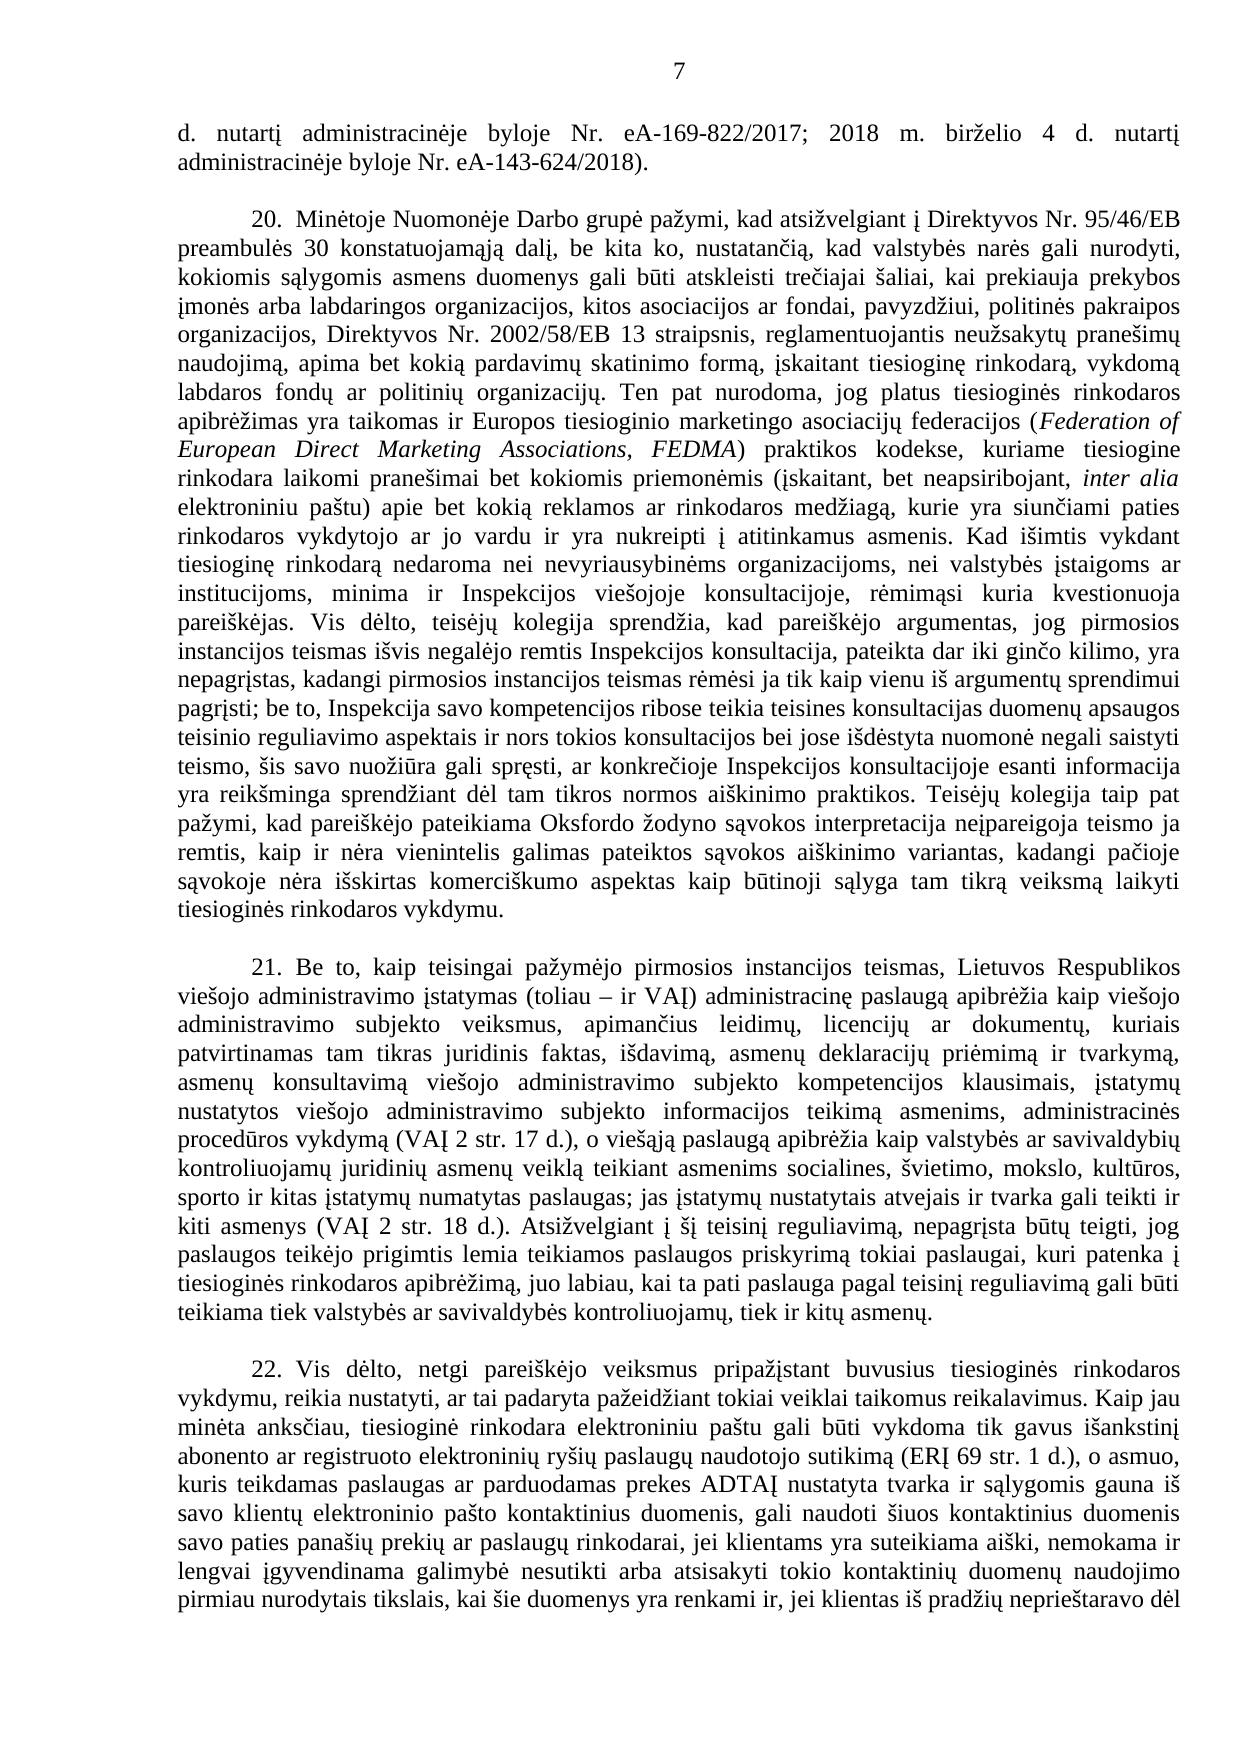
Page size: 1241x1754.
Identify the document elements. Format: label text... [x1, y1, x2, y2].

text 21. Be to, kaip teisingai pažymėjo pirmosios instancijos teismas, Lietuvos Respublikos viešojo administravimo įstatymas (toliau – ir VAĮ) administracinę paslaugą apibrėžia kaip viešojo administravimo subjekto veiksmus, apimančius leidimų, licencijų ar dokumentų, kuriais patvirtinamas tam tikras juridinis faktas, išdavimą, asmenų deklaracijų priėmimą ir tvarkymą, asmenų konsultavimą viešojo administravimo subjekto kompetencijos klausimais, įstatymų nustatytos viešojo administravimo subjekto informacijos teikimą asmenims, administracinės procedūros vykdymą (VAĮ 2 str. 17 d.), o viešąją paslaugą apibrėžia kaip valstybės ar savivaldybių kontroliuojamų juridinių asmenų veiklą teikiant asmenims socialines, švietimo, mokslo, kultūros, sporto ir kitas įstatymų numatytas paslaugas; jas įstatymų nustatytais atvejais ir tvarka gali teikti ir kiti asmenys (VAĮ 2 str. 18 d.). Atsižvelgiant į šį teisinį reguliavimą, nepagrįsta būtų teigti, jog paslaugos teikėjo prigimtis lemia teikiamos paslaugos priskyrimą tokiai paslaugai, kuri patenka į tiesioginės rinkodaros apibrėžimą, juo labiau, kai ta pati paslauga pagal teisinį reguliavimą gali būti teikiama tiek valstybės ar savivaldybės kontroliuojamų, tiek ir kitų asmenų. [177, 952, 1181, 1326]
text 20. Minėtoje Nuomonėje Darbo grupė pažymi, kad atsižvelgiant į Direktyvos Nr. 95/46/EB preambulės 30 konstatuojamąją dalį, be kita ko, nustatančią, kad valstybės narės gali nurodyti, kokiomis sąlygomis asmens duomenys gali būti atskleisti trečiajai šaliai, kai prekiauja prekybos įmonės arba labdaringos organizacijos, kitos asociacijos ar fondai, pavyzdžiui, politinės pakraipos organizacijos, Direktyvos Nr. 2002/58/EB 13 straipsnis, reglamentuojantis neužsakytų pranešimų naudojimą, apima bet kokią pardavimų skatinimo formą, įskaitant tiesioginę rinkodarą, vykdomą labdaros fondų ar politinių organizacijų. Ten pat nurodoma, jog platus tiesioginės rinkodaros apibrėžimas yra taikomas ir Europos tiesioginio marketingo asociacijų federacijos (Federation of European Direct Marketing Associations, FEDMA) praktikos kodekse, kuriame tiesiogine rinkodara laikomi pranešimai bet kokiomis priemonėmis (įskaitant, bet neapsiribojant, inter alia elektroniniu paštu) apie bet kokią reklamos ar rinkodaros medžiagą, kurie yra siunčiami paties rinkodaros vykdytojo ar jo vardu ir yra nukreipti į atitinkamus asmenis. Kad išimtis vykdant tiesioginę rinkodarą nedaroma nei nevyriausybinėms organizacijoms, nei valstybės įstaigoms ar institucijoms, minima ir Inspekcijos viešojoje konsultacijoje, rėmimąsi kuria kvestionuoja pareiškėjas. Vis dėlto, teisėjų kolegija sprendžia, kad pareiškėjo argumentas, jog pirmosios instancijos teismas išvis negalėjo remtis Inspekcijos konsultacija, pateikta dar iki ginčo kilimo, yra nepagrįstas, kadangi pirmosios instancijos teismas rėmėsi ja tik kaip vienu iš argumentų sprendimui pagrįsti; be to, Inspekcija savo kompetencijos ribose teikia teisines konsultacijas duomenų apsaugos teisinio reguliavimo aspektais ir nors tokios konsultacijos bei jose išdėstyta nuomonė negali saistyti teismo, šis savo nuožiūra gali spręsti, ar konkrečioje Inspekcijos konsultacijoje esanti informacija yra reikšminga sprendžiant dėl tam tikros normos aiškinimo praktikos. Teisėjų kolegija taip pat pažymi, kad pareiškėjo pateikiama Oksfordo žodyno sąvokos interpretacija neįpareigoja teismo ja remtis, kaip ir nėra vienintelis galimas pateiktos sąvokos aiškinimo variantas, kadangi pačioje sąvokoje nėra išskirtas komerciškumo aspektas kaip būtinoji sąlyga tam tikrą veiksmą laikyti tiesioginės rinkodaros vykdymu. [177, 204, 1181, 923]
text d. nutartį administracinėje byloje Nr. eA-169-822/2017; 2018 m. birželio 4 d. nutartį administracinėje byloje Nr. eA-143-624/2018). [177, 118, 1181, 176]
text 22. Vis dėlto, netgi pareiškėjo veiksmus pripažįstant buvusius tiesioginės rinkodaros vykdymu, reikia nustatyti, ar tai padaryta pažeidžiant tokiai veiklai taikomus reikalavimus. Kaip jau minėta anksčiau, tiesioginė rinkodara elektroniniu paštu gali būti vykdoma tik gavus išankstinį abonento ar registruoto elektroninių ryšių paslaugų naudotojo sutikimą (ERĮ 69 str. 1 d.), o asmuo, kuris teikdamas paslaugas ar parduodamas prekes ADTAĮ nustatyta tvarka ir sąlygomis gauna iš savo klientų elektroninio pašto kontaktinius duomenis, gali naudoti šiuos kontaktinius duomenis savo paties panašių prekių ar paslaugų rinkodarai, jei klientams yra suteikiama aiški, nemokama ir lengvai įgyvendinama galimybė nesutikti arba atsisakyti tokio kontaktinių duomenų naudojimo pirmiau nurodytais tikslais, kai šie duomenys yra renkami ir, jei klientas iš pradžių neprieštaravo dėl [177, 1354, 1181, 1613]
